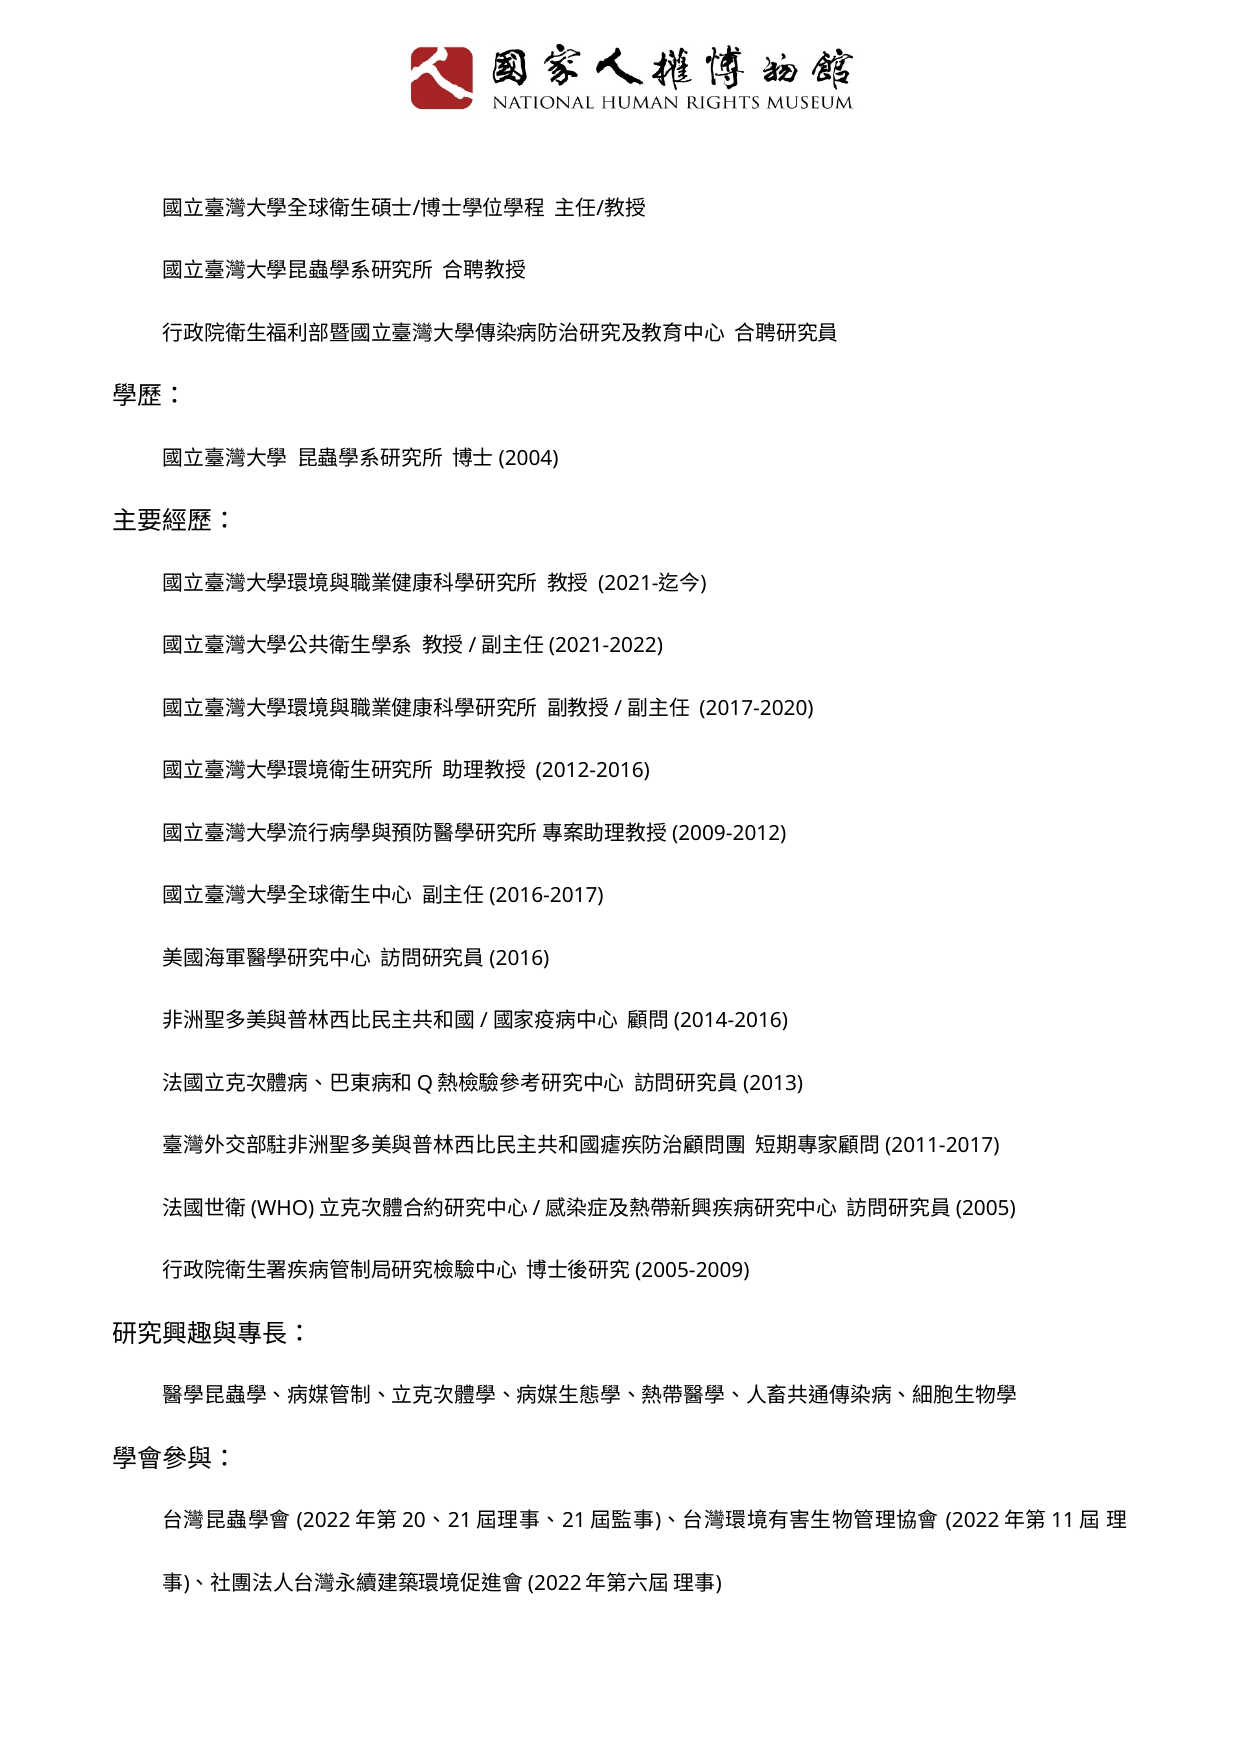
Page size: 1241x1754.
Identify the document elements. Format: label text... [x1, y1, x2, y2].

text 美國海軍醫學研究中心 訪問研究員 (2016) [162, 914, 1128, 977]
text 臺灣外交部駐非洲聖多美與普林西比民主共和國瘧疾防治顧問團 短期專家顧問 (2011-2017) [162, 1102, 1128, 1164]
text 行政院衛生署疾病管制局研究檢驗中心 博士後研究 (2005-2009) [162, 1227, 1128, 1289]
text 醫學昆蟲學、病媒管制、立克次體學、病媒生態學、熱帶醫學、人畜共通傳染病、細胞生物學 [162, 1352, 1128, 1414]
text 國立臺灣大學環境與職業健康科學研究所 副教授 / 副主任 (2017-2020) [162, 664, 1128, 727]
text 台灣昆蟲學會 (2022年第20、21屆理事、21屆監事)、台灣環境有害生物管理協會 (2022年第11屆 理事)、社團法人台灣永續建築環境促進會 (2022年第六屆 理事) [162, 1477, 1128, 1602]
text 法國世衛 (WHO) 立克次體合約研究中心 / 感染症及熱帶新興疾病研究中心 訪問研究員 (2005) [162, 1164, 1128, 1227]
text 行政院衛生福利部暨國立臺灣大學傳染病防治研究及教育中心 合聘研究員 [162, 289, 1128, 352]
text 法國立克次體病、巴東病和Q熱檢驗參考研究中心 訪問研究員 (2013) [162, 1039, 1128, 1102]
text 學會參與： [112, 1414, 1128, 1477]
text 國立臺灣大學流行病學與預防醫學研究所 專案助理教授 (2009-2012) [162, 789, 1128, 852]
text 主要經歷： [112, 477, 1128, 539]
text 國立臺灣大學昆蟲學系研究所 合聘教授 [162, 227, 1128, 289]
text 國立臺灣大學全球衛生中心 副主任 (2016-2017) [162, 852, 1128, 914]
text 非洲聖多美與普林西比民主共和國 / 國家疫病中心 顧問 (2014-2016) [162, 977, 1128, 1039]
text 國立臺灣大學 昆蟲學系研究所 博士 (2004) [162, 414, 1128, 477]
text 國立臺灣大學公共衛生學系 教授 / 副主任 (2021-2022) [162, 602, 1128, 664]
text 學歷： [112, 352, 1128, 414]
text 研究興趣與專長： [112, 1289, 1128, 1352]
text 國立臺灣大學環境衛生研究所 助理教授 (2012-2016) [162, 727, 1128, 789]
text 國立臺灣大學環境與職業健康科學研究所 教授 (2021-迄今) [162, 539, 1128, 602]
text 國立臺灣大學全球衛生碩士/博士學位學程 主任/教授 [162, 164, 1128, 227]
